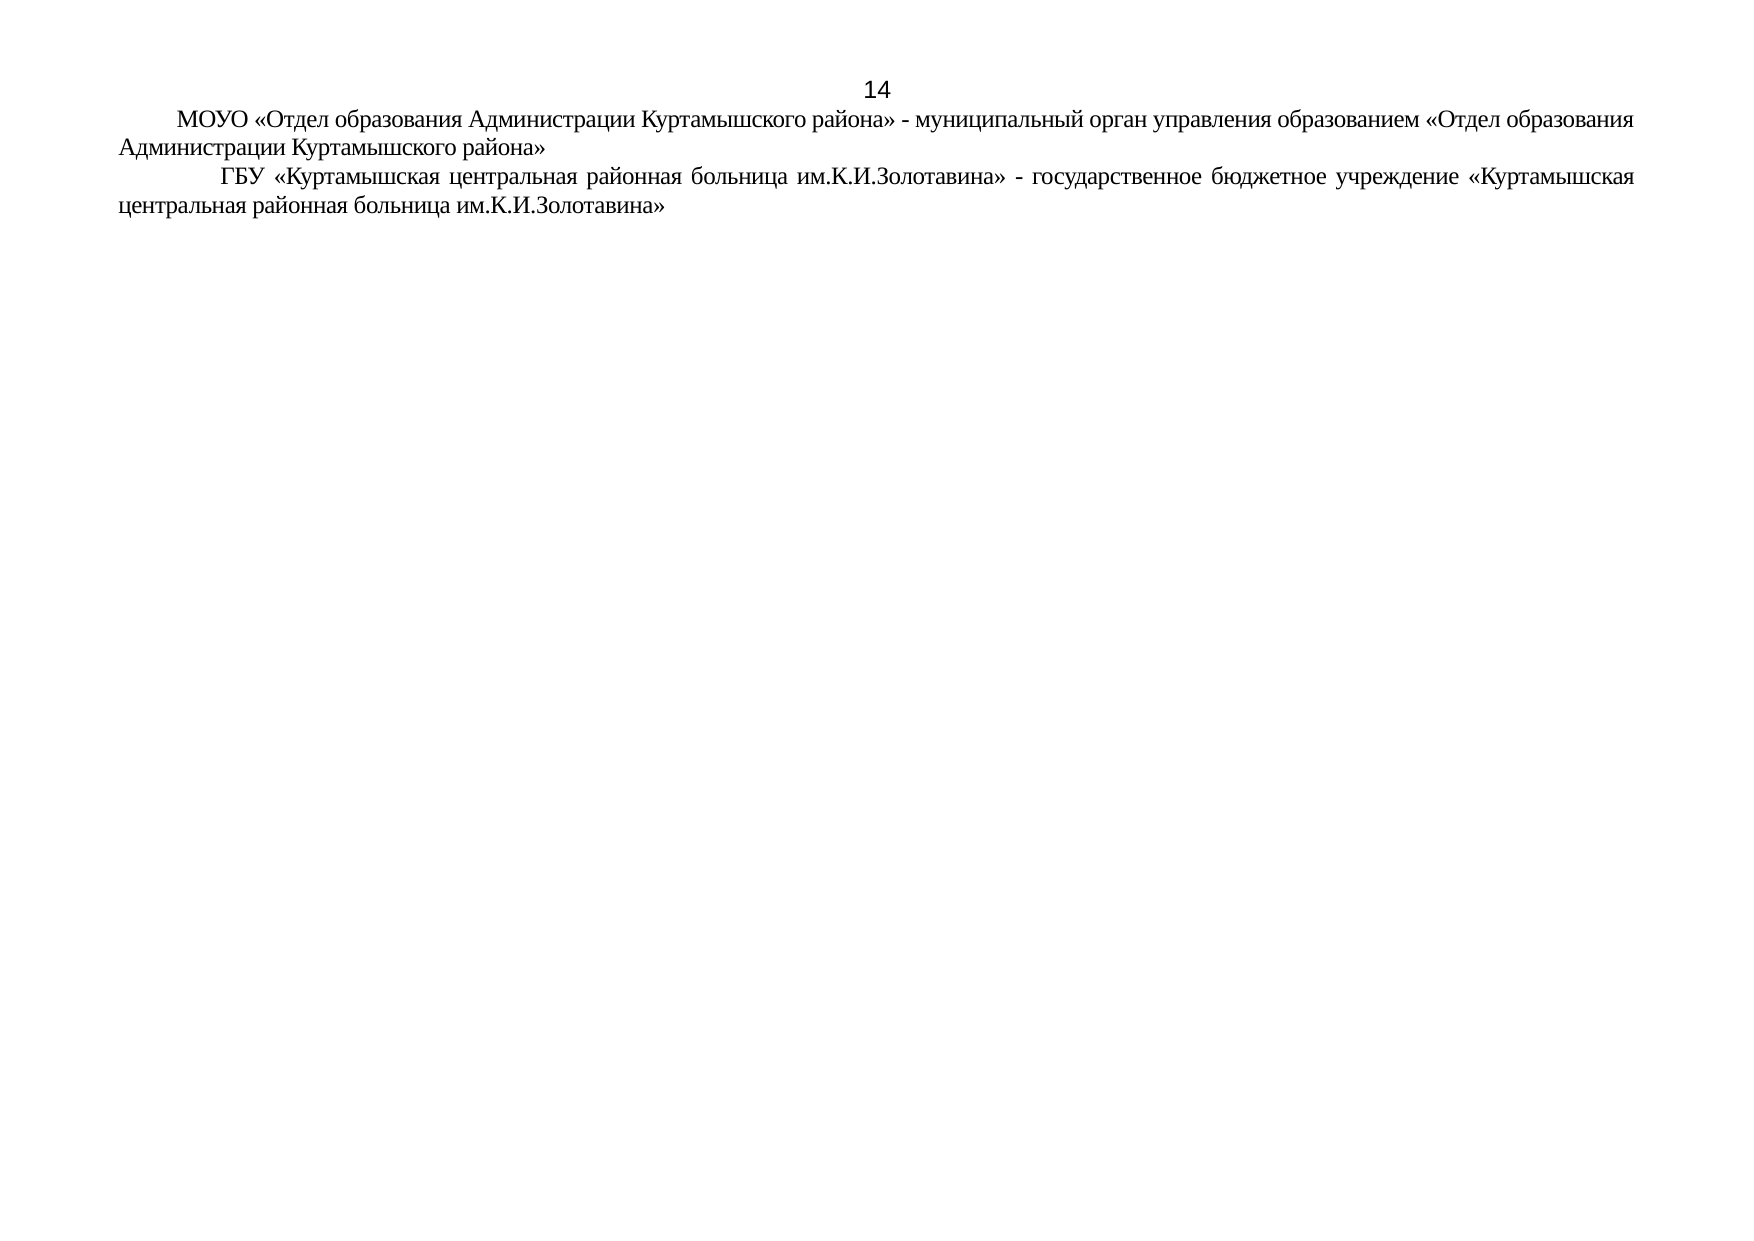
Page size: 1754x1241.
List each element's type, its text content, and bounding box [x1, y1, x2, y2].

text ГБУ «Куртамышская центральная районная больница им.К.И.Золотавина» - государственное бюджетное учреждение «Куртамышская центральная районная больница им.К.И.Золотавина» [118, 161, 1636, 219]
text МОУО «Отдел образования Администрации Куртамышского района» - муниципальный орган управления образованием «Отдел образования Администрации Куртамышского района» [118, 104, 1636, 161]
